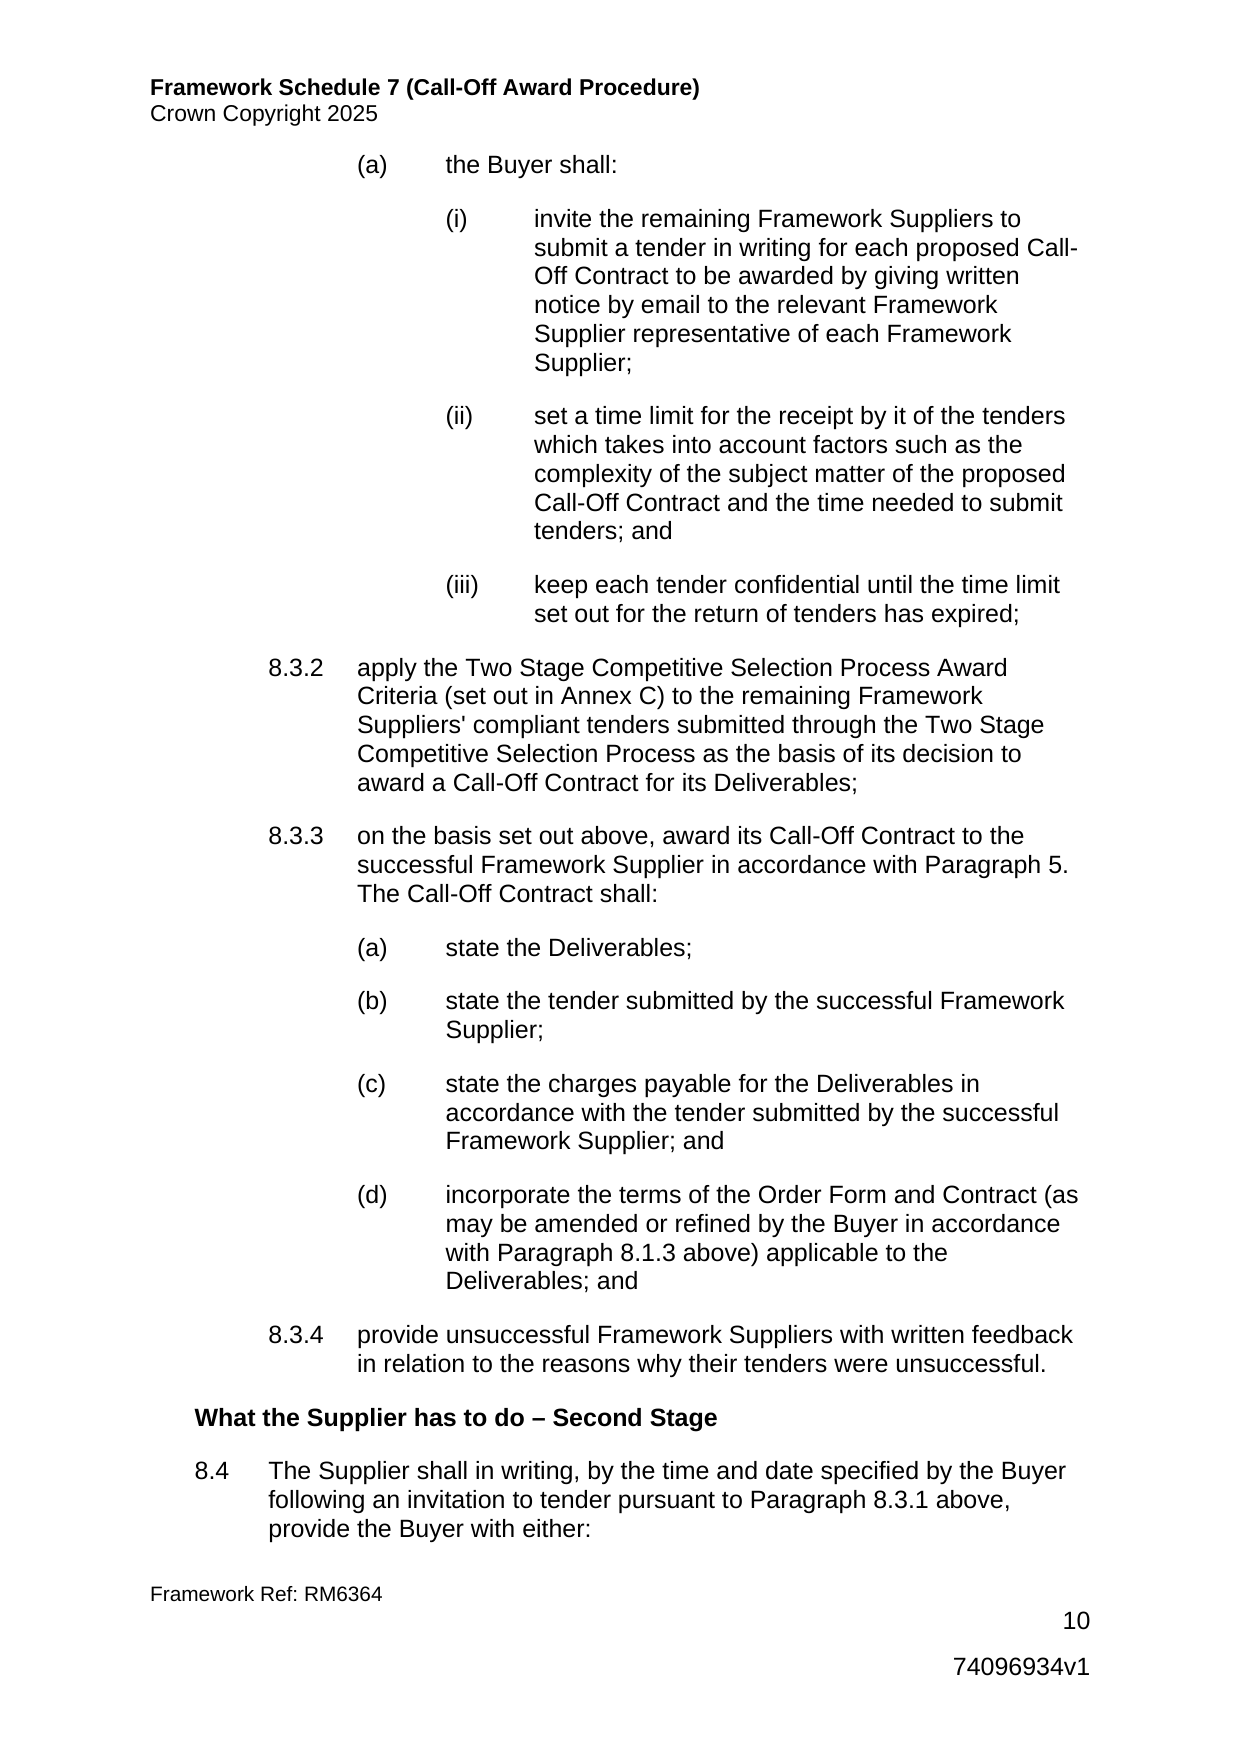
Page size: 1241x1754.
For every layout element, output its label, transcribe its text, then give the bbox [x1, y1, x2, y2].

list state the charges payable for the Deliverables in accordance with the tender submitted by the successful Framework Supplier; and [357, 1069, 1090, 1155]
list keep each tender confidential until the time limit set out for the return of tenders has expired; [445, 570, 1090, 627]
list set a time limit for the receipt by it of the tenders which takes into account factors such as the complexity of the subject matter of the proposed Call-Off Contract and the time needed to submit tenders; and [445, 401, 1090, 545]
list the Buyer shall: [357, 150, 1090, 179]
list state the tender submitted by the successful Framework Supplier; [357, 986, 1090, 1044]
list invite the remaining Framework Suppliers to submit a tender in writing for each proposed Call-Off Contract to be awarded by giving written notice by email to the relevant Framework Supplier representative of each Framework Supplier; [445, 204, 1090, 376]
list apply the Two Stage Competitive Selection Process Award Criteria (set out in Annex C) to the remaining Framework Suppliers' compliant tenders submitted through the Two Stage Competitive Selection Process as the basis of its decision to award a Call-Off Contract for its Deliverables; [268, 652, 1090, 796]
list state the Deliverables; [357, 932, 1090, 961]
list on the basis set out above, award its Call-Off Contract to the successful Framework Supplier in accordance with Paragraph 5. The Call-Off Contract shall: [268, 821, 1090, 907]
list incorporate the terms of the Order Form and Contract (as may be amended or refined by the Buyer in accordance with Paragraph 8.1.3 above) applicable to the Deliverables; and [357, 1180, 1090, 1295]
list provide unsuccessful Framework Suppliers with written feedback in relation to the reasons why their tenders were unsuccessful. [268, 1320, 1090, 1377]
text What the Supplier has to do – Second Stage [194, 1402, 1090, 1431]
list The Supplier shall in writing, by the time and date specified by the Buyer following an invitation to tender pursuant to Paragraph 8.3.1 above, provide the Buyer with either: [194, 1456, 1090, 1542]
